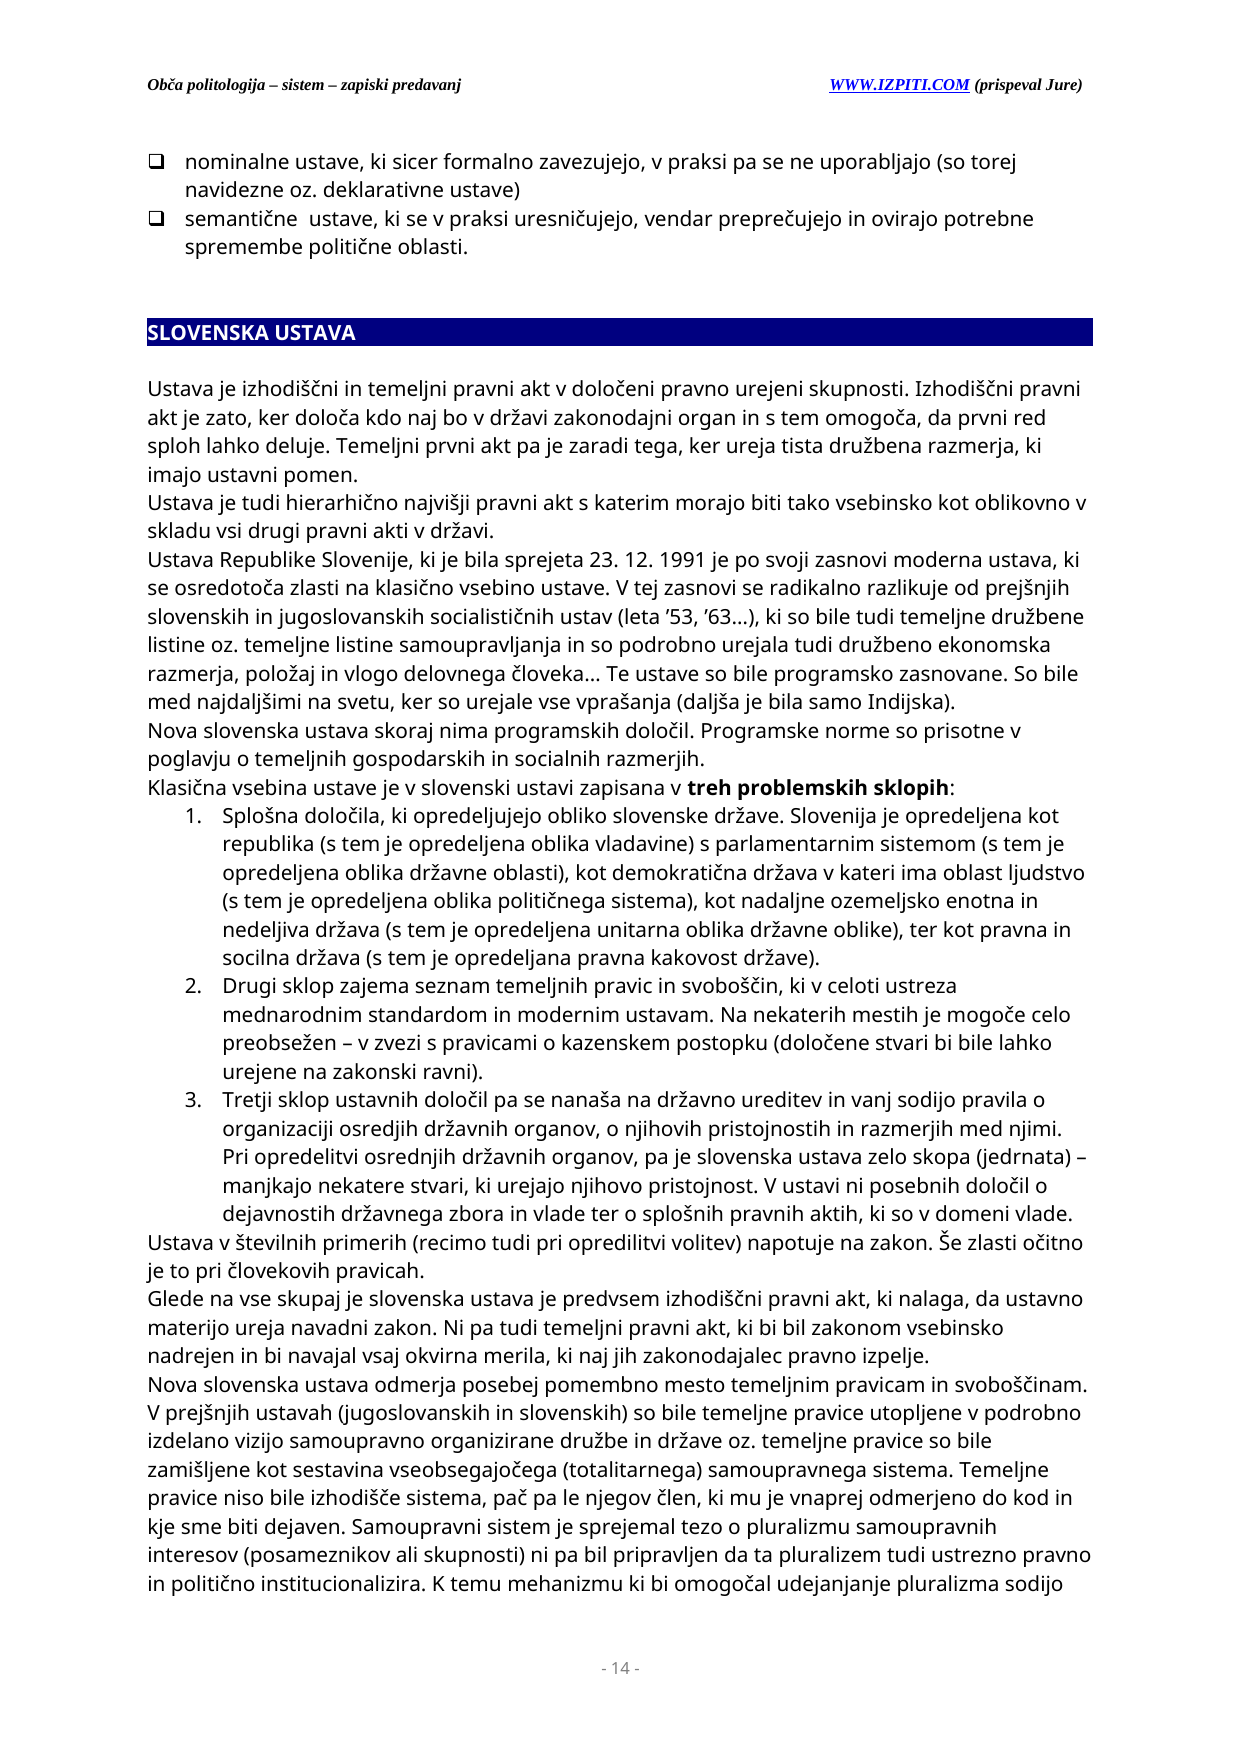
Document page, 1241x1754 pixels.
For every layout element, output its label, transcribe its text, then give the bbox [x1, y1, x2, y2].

text SLOVENSKA USTAVA [147, 318, 1093, 346]
list Drugi sklop zajema seznam temeljnih pravic in svoboščin, ki v celoti ustreza mednarodnim standardom in modernim ustavam. Na nekaterih mestih je mogoče celo preobsežen – v zvezi s pravicami o kazenskem postopku (določene stvari bi bile lahko urejene na zakonski ravni). [184, 972, 1093, 1085]
text Ustava v številnih primerih (recimo tudi pri opredilitvi volitev) napotuje na zakon. Še zlasti očitno je to pri človekovih pravicah. [147, 1228, 1093, 1284]
text Ustava Republike Slovenije, ki je bila sprejeta 23. 12. 1991 je po svoji zasnovi moderna ustava, ki se osredotoča zlasti na klasično vsebino ustave. V tej zasnovi se radikalno razlikuje od prejšnjih slovenskih in jugoslovanskih socialističnih ustav (leta ’53, ’63…), ki so bile tudi temeljne družbene listine oz. temeljne listine samoupravljanja in so podrobno urejala tudi družbeno ekonomska razmerja, položaj in vlogo delovnega človeka… Te ustave so bile programsko zasnovane. So bile med najdaljšimi na svetu, ker so urejale vse vprašanja (daljša je bila samo Indijska). [147, 545, 1093, 716]
list nominalne ustave, ki sicer formalno zavezujejo, v praksi pa se ne uporabljajo (so torej navidezne oz. deklarativne ustave) [147, 147, 1093, 204]
text Glede na vse skupaj je slovenska ustava je predvsem izhodiščni pravni akt, ki nalaga, da ustavno materijo ureja navadni zakon. Ni pa tudi temeljni pravni akt, ki bi bil zakonom vsebinsko nadrejen in bi navajal vsaj okvirna merila, ki naj jih zakonodajalec pravno izpelje. [147, 1284, 1093, 1370]
list Splošna določila, ki opredeljujejo obliko slovenske države. Slovenija je opredeljena kot republika (s tem je opredeljena oblika vladavine) s parlamentarnim sistemom (s tem je opredeljena oblika državne oblasti), kot demokratična država v kateri ima oblast ljudstvo (s tem je opredeljena oblika političnega sistema), kot nadaljne ozemeljsko enotna in nedeljiva država (s tem je opredeljena unitarna oblika državne oblike), ter kot pravna in socilna država (s tem je opredeljana pravna kakovost države). [184, 801, 1093, 972]
text Ustava je tudi hierarhično najvišji pravni akt s katerim morajo biti tako vsebinsko kot oblikovno v skladu vsi drugi pravni akti v državi. [147, 488, 1093, 545]
list Tretji sklop ustavnih določil pa se nanaša na državno ureditev in vanj sodijo pravila o organizaciji osredjih državnih organov, o njihovih pristojnostih in razmerjih med njimi. Pri opredelitvi osrednjih državnih organov, pa je slovenska ustava zelo skopa (jedrnata) – manjkajo nekatere stvari, ki urejajo njihovo pristojnost. V ustavi ni posebnih določil o dejavnostih državnega zbora in vlade ter o splošnih pravnih aktih, ki so v domeni vlade. [184, 1085, 1093, 1228]
text Nova slovenska ustava odmerja posebej pomembno mesto temeljnim pravicam in svoboščinam. V prejšnjih ustavah (jugoslovanskih in slovenskih) so bile temeljne pravice utopljene v podrobno izdelano vizijo samoupravno organizirane družbe in države oz. temeljne pravice so bile zamišljene kot sestavina vseobsegajočega (totalitarnega) samoupravnega sistema. Temeljne pravice niso bile izhodišče sistema, pač pa le njegov člen, ki mu je vnaprej odmerjeno do kod in kje sme biti dejaven. Samoupravni sistem je sprejemal tezo o pluralizmu samoupravnih interesov (posameznikov ali skupnosti) ni pa bil pripravljen da ta pluralizem tudi ustrezno pravno in politično institucionalizira. K temu mehanizmu ki bi omogočal udejanjanje pluralizma sodijo [147, 1370, 1093, 1597]
text Klasična vsebina ustave je v slovenski ustavi zapisana v treh problemskih sklopih: [147, 773, 1093, 801]
text Nova slovenska ustava skoraj nima programskih določil. Programske norme so prisotne v poglavju o temeljnih gospodarskih in socialnih razmerjih. [147, 716, 1093, 773]
text Ustava je izhodiščni in temeljni pravni akt v določeni pravno urejeni skupnosti. Izhodiščni pravni akt je zato, ker določa kdo naj bo v državi zakonodajni organ in s tem omogoča, da prvni red sploh lahko deluje. Temeljni prvni akt pa je zaradi tega, ker ureja tista družbena razmerja, ki imajo ustavni pomen. [147, 374, 1093, 488]
list semantične ustave, ki se v praksi uresničujejo, vendar preprečujejo in ovirajo potrebne spremembe politične oblasti. [147, 204, 1093, 261]
